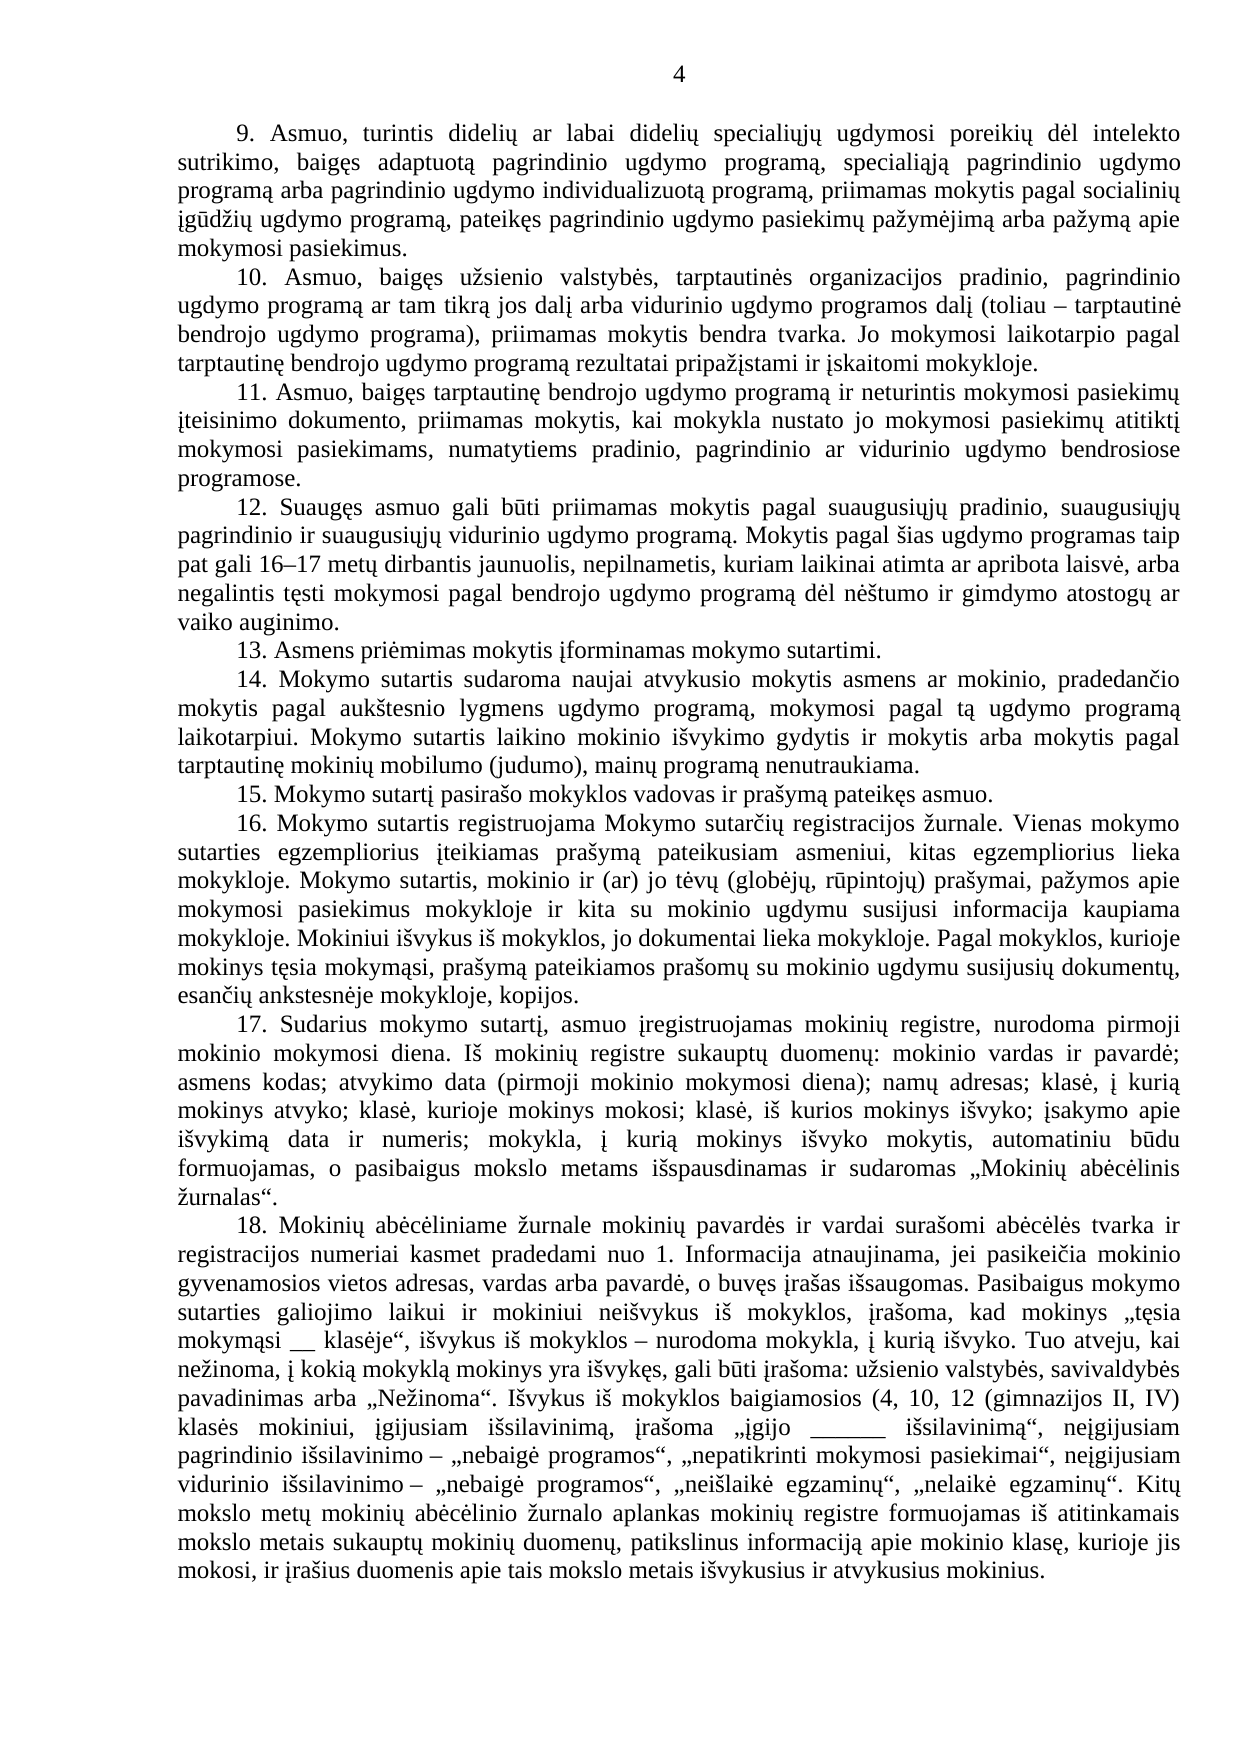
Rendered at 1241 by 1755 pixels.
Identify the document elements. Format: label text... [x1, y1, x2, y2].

text 12. Suaugęs asmuo gali būti priimamas mokytis pagal suaugusiųjų pradinio, suaugusiųjų pagrindinio ir suaugusiųjų vidurinio ugdymo programą. Mokytis pagal šias ugdymo programas taip pat gali 16–17 metų dirbantis jaunuolis, nepilnametis, kuriam laikinai atimta ar apribota laisvė, arba negalintis tęsti mokymosi pagal bendrojo ugdymo programą dėl nėštumo ir gimdymo atostogų ar vaiko auginimo. [177, 492, 1181, 636]
text 16. Mokymo sutartis registruojama Mokymo sutarčių registracijos žurnale. Vienas mokymo sutarties egzempliorius įteikiamas prašymą pateikusiam asmeniui, kitas egzempliorius lieka mokykloje. Mokymo sutartis, mokinio ir (ar) jo tėvų (globėjų, rūpintojų) prašymai, pažymos apie mokymosi pasiekimus mokykloje ir kita su mokinio ugdymu susijusi informacija kaupiama mokykloje. Mokiniui išvykus iš mokyklos, jo dokumentai lieka mokykloje. Pagal mokyklos, kurioje mokinys tęsia mokymąsi, prašymą pateikiamos prašomų su mokinio ugdymu susijusių dokumentų, esančių ankstesnėje mokykloje, kopijos. [177, 808, 1181, 1009]
text 9. Asmuo, turintis didelių ar labai didelių specialiųjų ugdymosi poreikių dėl intelekto sutrikimo, baigęs adaptuotą pagrindinio ugdymo programą, specialiąją pagrindinio ugdymo programą arba pagrindinio ugdymo individualizuotą programą, priimamas mokytis pagal socialinių įgūdžių ugdymo programą, pateikęs pagrindinio ugdymo pasiekimų pažymėjimą arba pažymą apie mokymosi pasiekimus. [177, 118, 1181, 262]
text 10. Asmuo, baigęs užsienio valstybės, tarptautinės organizacijos pradinio, pagrindinio ugdymo programą ar tam tikrą jos dalį arba vidurinio ugdymo programos dalį (toliau – tarptautinė bendrojo ugdymo programa), priimamas mokytis bendra tvarka. Jo mokymosi laikotarpio pagal tarptautinę bendrojo ugdymo programą rezultatai pripažįstami ir įskaitomi mokykloje. [177, 262, 1181, 377]
text 13. Asmens priėmimas mokytis įforminamas mokymo sutartimi. [177, 636, 1181, 664]
text 17. Sudarius mokymo sutartį, asmuo įregistruojamas mokinių registre, nurodoma pirmoji mokinio mokymosi diena. Iš mokinių registre sukauptų duomenų: mokinio vardas ir pavardė; asmens kodas; atvykimo data (pirmoji mokinio mokymosi diena); namų adresas; klasė, į kurią mokinys atvyko; klasė, kurioje mokinys mokosi; klasė, iš kurios mokinys išvyko; įsakymo apie išvykimą data ir numeris; mokykla, į kurią mokinys išvyko mokytis, automatiniu būdu formuojamas, o pasibaigus mokslo metams išspausdinamas ir sudaromas „Mokinių abėcėlinis žurnalas“. [177, 1009, 1181, 1211]
text 18. Mokinių abėcėliniame žurnale mokinių pavardės ir vardai surašomi abėcėlės tvarka ir registracijos numeriai kasmet pradedami nuo 1. Informacija atnaujinama, jei pasikeičia mokinio gyvenamosios vietos adresas, vardas arba pavardė, o buvęs įrašas išsaugomas. Pasibaigus mokymo sutarties galiojimo laikui ir mokiniui neišvykus iš mokyklos, įrašoma, kad mokinys „tęsia mokymąsi __ klasėje“, išvykus iš mokyklos – nurodoma mokykla, į kurią išvyko. Tuo atveju, kai nežinoma, į kokią mokyklą mokinys yra išvykęs, gali būti įrašoma: užsienio valstybės, savivaldybės pavadinimas arba „Nežinoma“. Išvykus iš mokyklos baigiamosios (4, 10, 12 (gimnazijos II, IV) klasės mokiniui, įgijusiam išsilavinimą, įrašoma „įgijo ______ išsilavinimą“, neįgijusiam pagrindinio išsilavinimo – „nebaigė programos“, „nepatikrinti mokymosi pasiekimai“, neįgijusiam vidurinio išsilavinimo – „nebaigė programos“, „neišlaikė egzaminų“, „nelaikė egzaminų“. Kitų mokslo metų mokinių abėcėlinio žurnalo aplankas mokinių registre formuojamas iš atitinkamais mokslo metais sukauptų mokinių duomenų, patikslinus informaciją apie mokinio klasę, kurioje jis mokosi, ir įrašius duomenis apie tais mokslo metais išvykusius ir atvykusius mokinius. [177, 1211, 1181, 1584]
text 14. Mokymo sutartis sudaroma naujai atvykusio mokytis asmens ar mokinio, pradedančio mokytis pagal aukštesnio lygmens ugdymo programą, mokymosi pagal tą ugdymo programą laikotarpiui. Mokymo sutartis laikino mokinio išvykimo gydytis ir mokytis arba mokytis pagal tarptautinę mokinių mobilumo (judumo), mainų programą nenutraukiama. [177, 664, 1181, 779]
text 11. Asmuo, baigęs tarptautinę bendrojo ugdymo programą ir neturintis mokymosi pasiekimų įteisinimo dokumento, priimamas mokytis, kai mokykla nustato jo mokymosi pasiekimų atitiktį mokymosi pasiekimams, numatytiems pradinio, pagrindinio ar vidurinio ugdymo bendrosiose programose. [177, 377, 1181, 492]
text 15. Mokymo sutartį pasirašo mokyklos vadovas ir prašymą pateikęs asmuo. [177, 779, 1181, 808]
